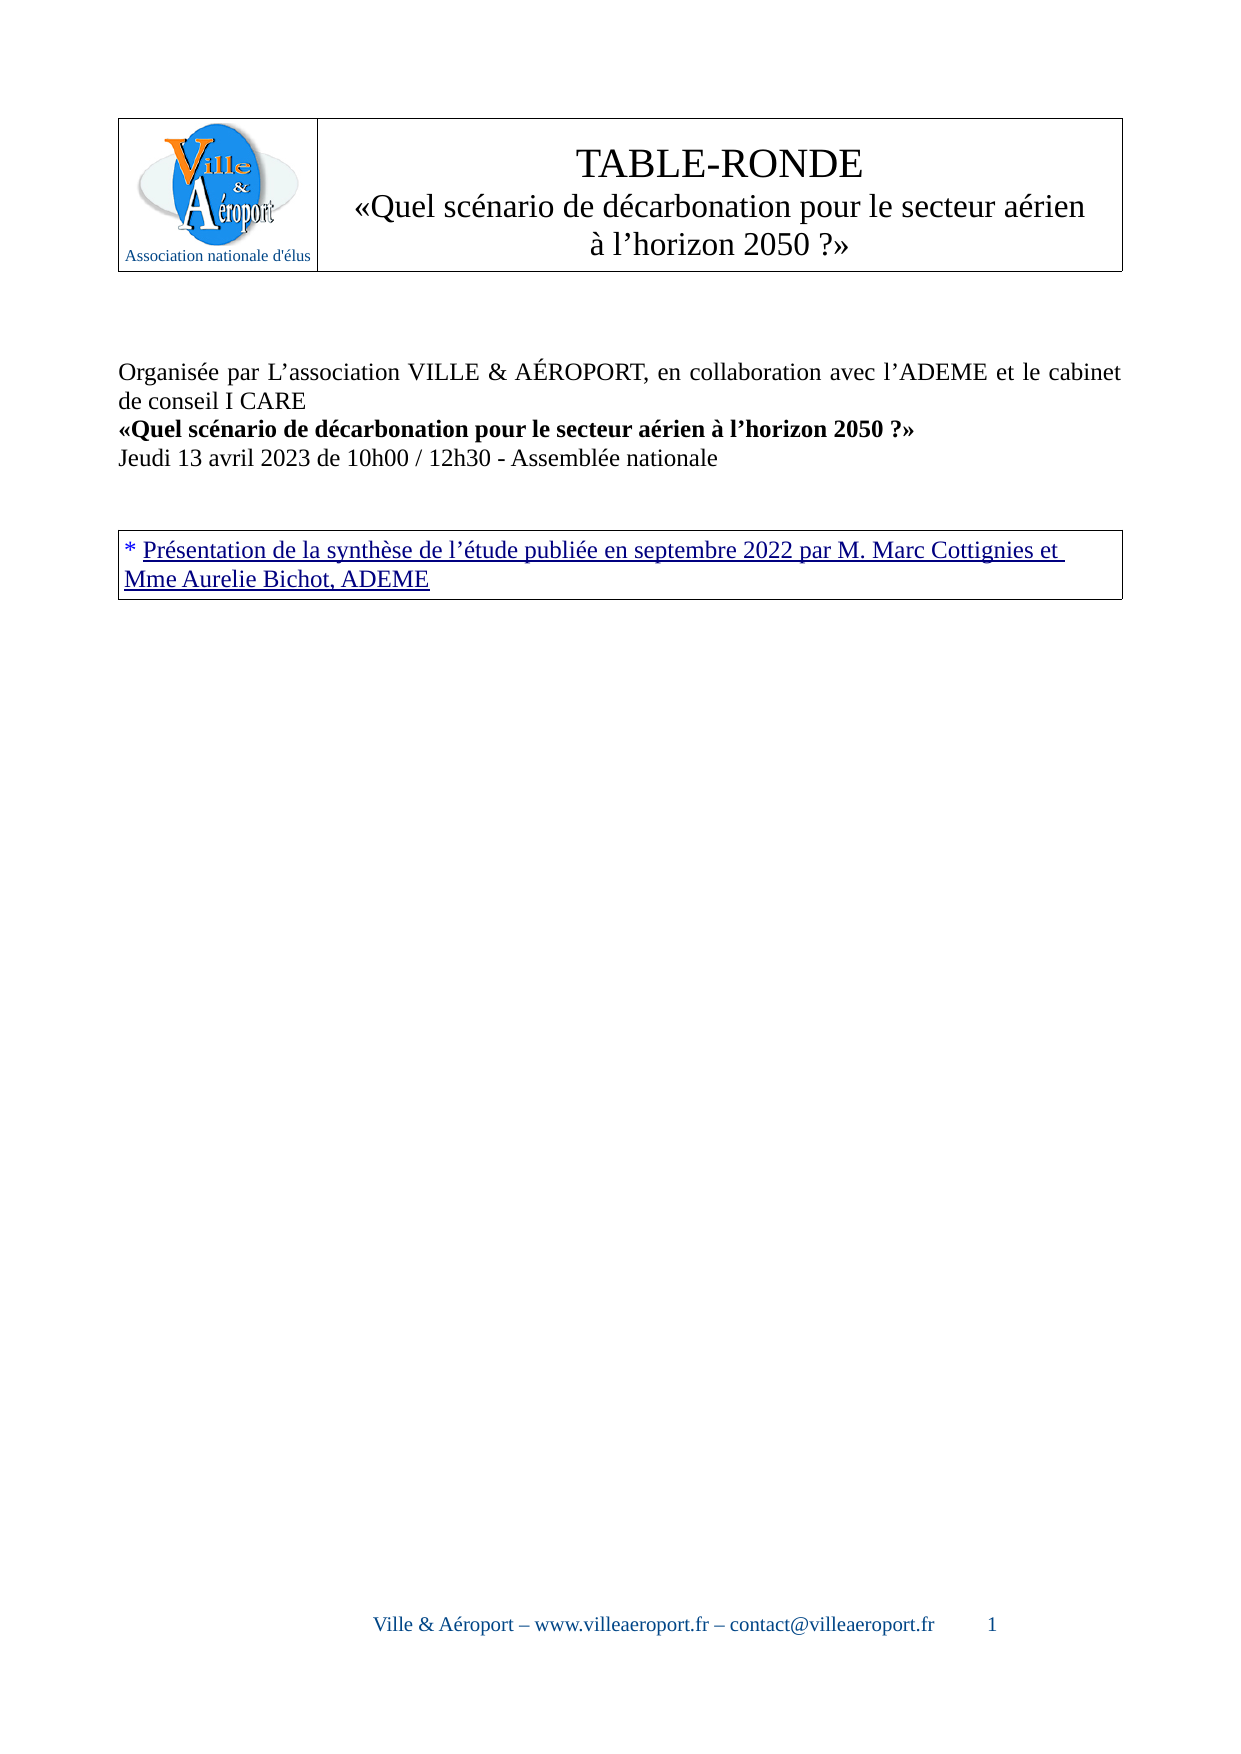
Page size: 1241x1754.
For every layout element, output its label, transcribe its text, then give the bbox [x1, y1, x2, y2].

table_header TABLE-RONDE «Quel scénario de décarbonation pour le secteur aérien à l’horizon 2050 ?» [318, 119, 1122, 271]
table_header * Présentation de la synthèse de l’étude publiée en septembre 2022 par M. Marc Cottignies et Mme Aurelie Bichot, ADEME [119, 531, 1122, 598]
text «Quel scénario de décarbonation pour le secteur aérien à l’horizon 2050 ?» [118, 414, 1122, 443]
picture [134, 123, 301, 246]
text Organisée par L’association VILLE & AÉROPORT, en collaboration avec l’ADEME et le cabinet de conseil I CARE [118, 357, 1122, 414]
table_header Association nationale d'élus [119, 119, 317, 271]
text Jeudi 13 avril 2023 de 10h00 / 12h30 - Assemblée nationale [118, 443, 1122, 472]
